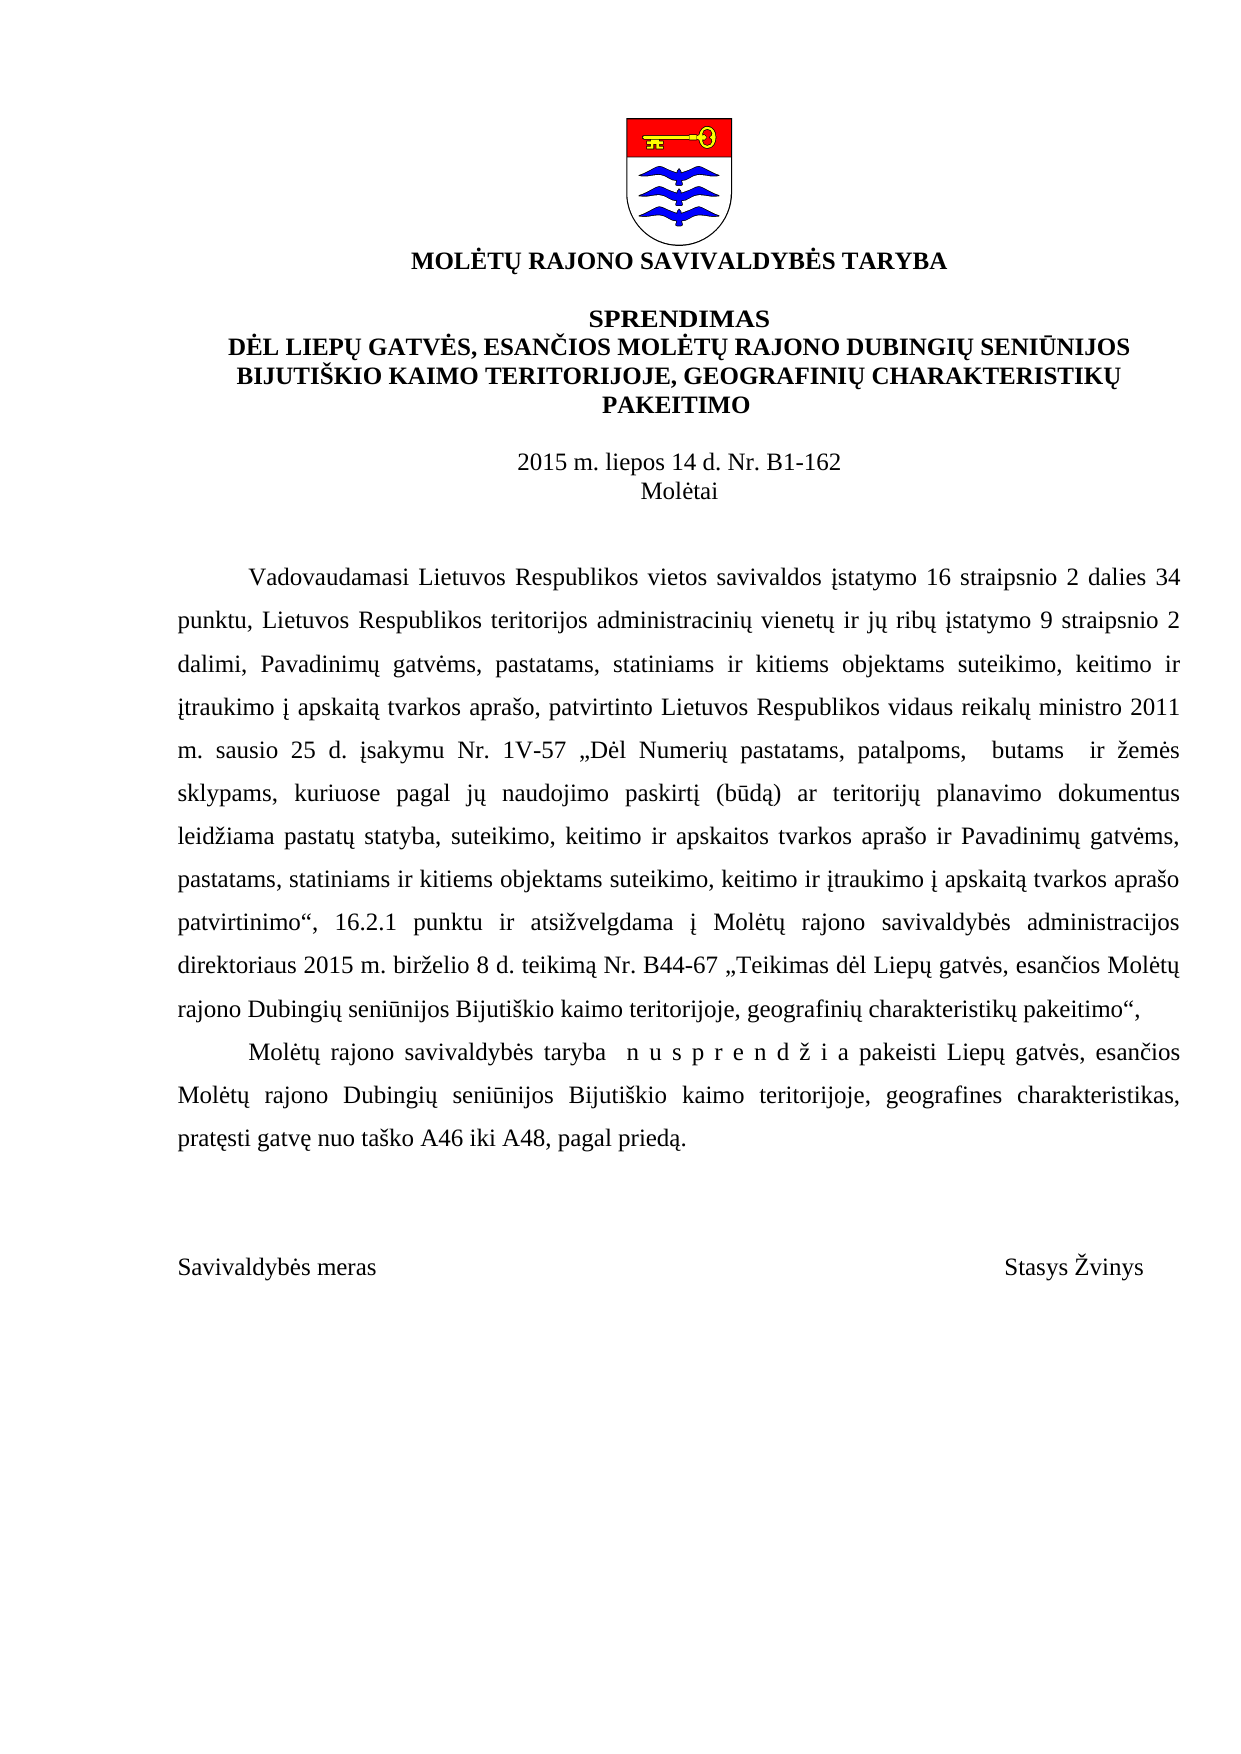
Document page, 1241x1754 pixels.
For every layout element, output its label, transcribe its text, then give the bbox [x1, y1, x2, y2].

text Vadovaudamasi Lietuvos Respublikos vietos savivaldos įstatymo 16 straipsnio 2 dalies 34 punktu, Lietuvos Respublikos teritorijos administracinių vienetų ir jų ribų įstatymo 9 straipsnio 2 dalimi, Pavadinimų gatvėms, pastatams, statiniams ir kitiems objektams suteikimo, keitimo ir įtraukimo į apskaitą tvarkos aprašo, patvirtinto Lietuvos Respublikos vidaus reikalų ministro 2011 m. sausio 25 d. įsakymu Nr. 1V-57 „Dėl Numerių pastatams, patalpoms, butams ir žemės sklypams, kuriuose pagal jų naudojimo paskirtį (būdą) ar teritorijų planavimo dokumentus leidžiama pastatų statyba, suteikimo, keitimo ir apskaitos tvarkos aprašo ir Pavadinimų gatvėms, pastatams, statiniams ir kitiems objektams suteikimo, keitimo ir įtraukimo į apskaitą tvarkos aprašo patvirtinimo“, 16.2.1 punktu ir atsižvelgdama į Molėtų rajono savivaldybės administracijos direktoriaus 2015 m. birželio 8 d. teikimą Nr. B44-67 „Teikimas dėl Liepų gatvės, esančios Molėtų rajono Dubingių seniūnijos Bijutiškio kaimo teritorijoje, geografinių charakteristikų pakeitimo“, [177, 562, 1181, 1022]
text MOLĖTŲ RAJONO SAVIVALDYBĖS TARYBA [177, 246, 1181, 275]
text Savivaldybės meras Stasys Žvinys [177, 1252, 1181, 1281]
text Molėtų rajono savivaldybės taryba n u s p r e n d ž i a pakeisti Liepų gatvės, esančios Molėtų rajono Dubingių seniūnijos Bijutiškio kaimo teritorijoje, geografines charakteristikas, pratęsti gatvę nuo taško A46 iki A48, pagal priedą. [177, 1037, 1181, 1152]
text 2015 m. liepos 14 d. Nr. B1-162 [177, 447, 1181, 476]
text SPRENDIMAS [177, 304, 1181, 332]
text Molėtai [177, 476, 1181, 505]
text DĖL liepų gatvės, esančios molėtų rajono dubingių seniūnijos Bijutiškio kaimo teritorijoje, geografinių charakteristikų pakeitimo [177, 332, 1181, 419]
